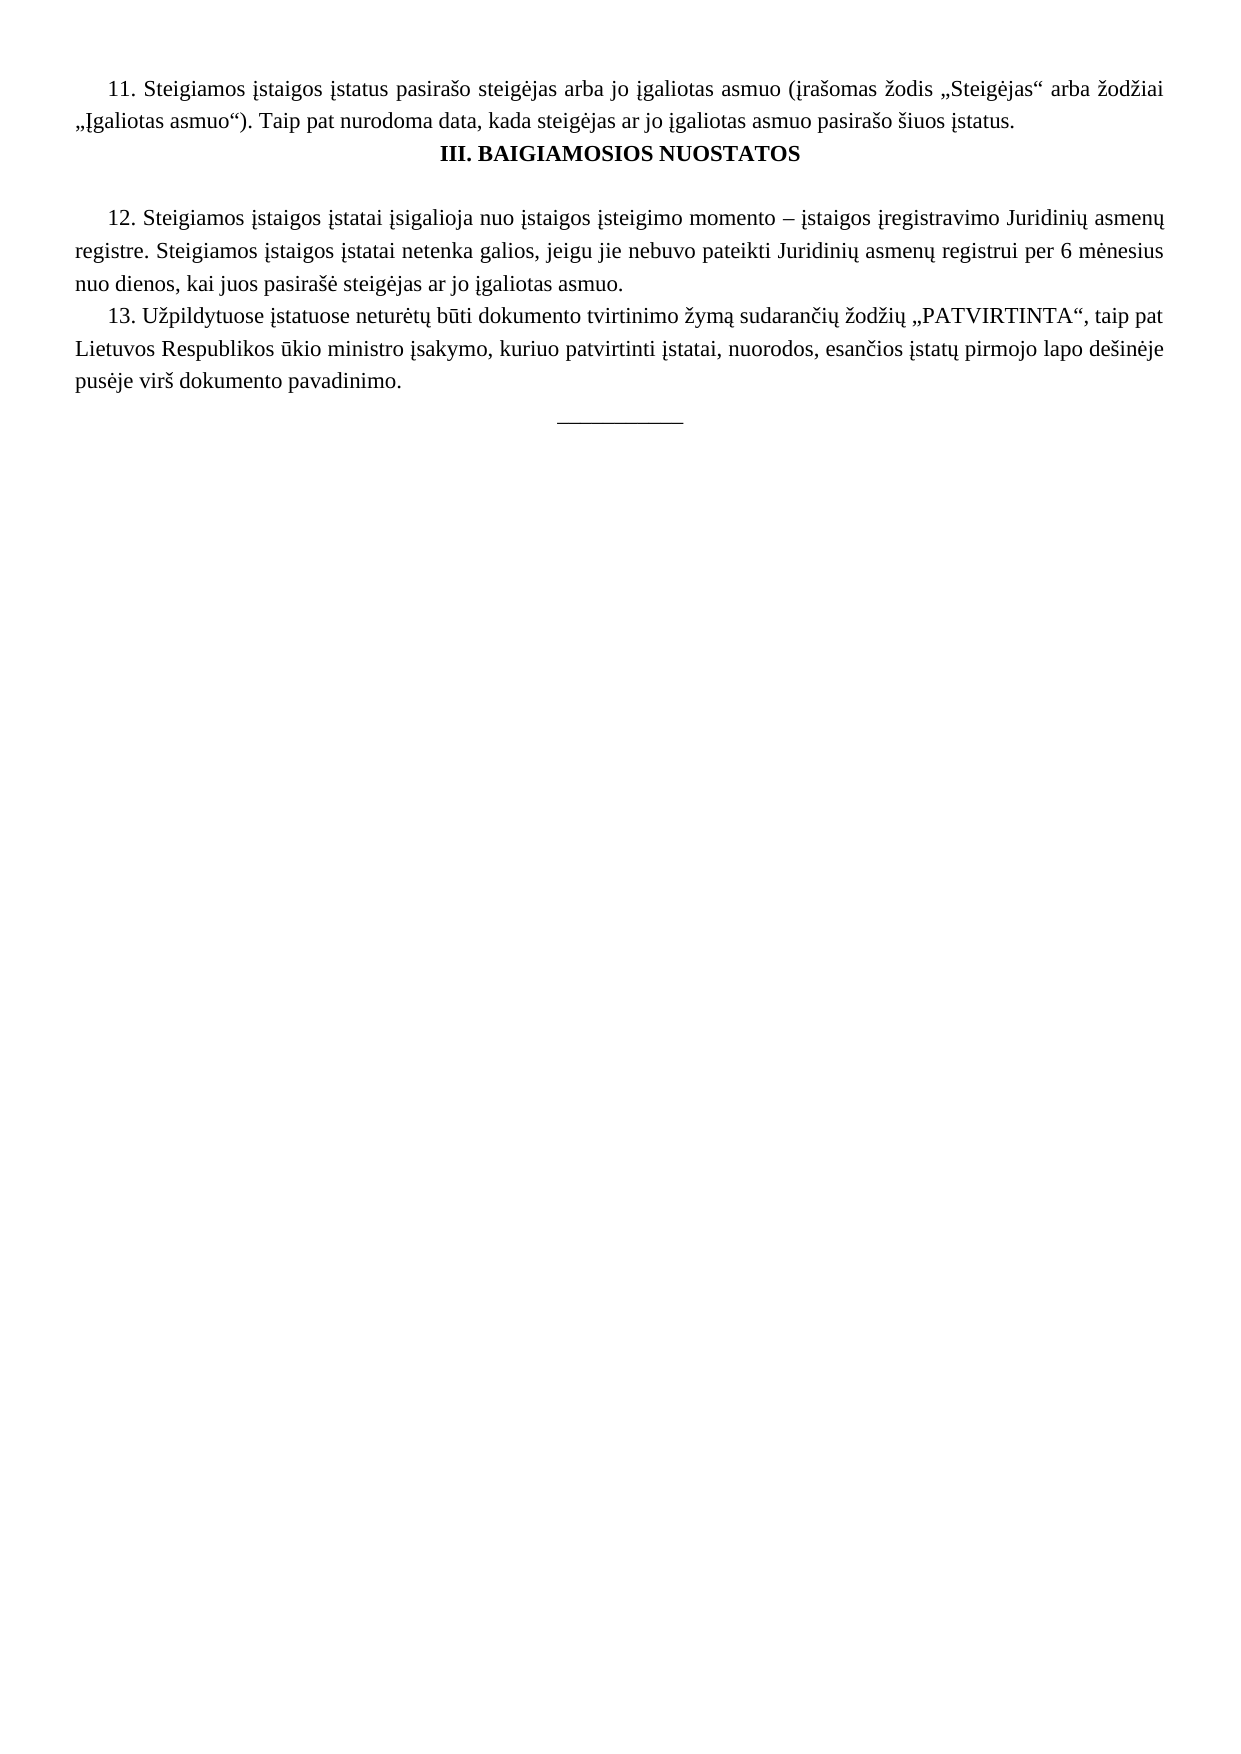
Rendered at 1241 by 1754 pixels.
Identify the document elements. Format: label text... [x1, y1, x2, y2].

text 13. Užpildytuose įstatuose neturėtų būti dokumento tvirtinimo žymą sudarančių žodžių „PATVIRTINTA“, taip pat Lietuvos Respublikos ūkio ministro įsakymo, kuriuo patvirtinti įstatai, nuorodos, esančios įstatų pirmojo lapo dešinėje pusėje virš dokumento pavadinimo. [75, 302, 1165, 394]
text 11. Steigiamos įstaigos įstatus pasirašo steigėjas arba jo įgaliotas asmuo (įrašomas žodis „Steigėjas“ arba žodžiai „Įgaliotas asmuo“). Taip pat nurodoma data, kada steigėjas ar jo įgaliotas asmuo pasirašo šiuos įstatus. [75, 75, 1165, 134]
text ___________ [75, 400, 1165, 426]
text III. BAIGIAMOSIOS NUOSTATOS [75, 140, 1165, 167]
text 12. Steigiamos įstaigos įstatai įsigalioja nuo įstaigos įsteigimo momento – įstaigos įregistravimo Juridinių asmenų registre. Steigiamos įstaigos įstatai netenka galios, jeigu jie nebuvo pateikti Juridinių asmenų registrui per 6 mėnesius nuo dienos, kai juos pasirašė steigėjas ar jo įgaliotas asmuo. [75, 204, 1165, 296]
